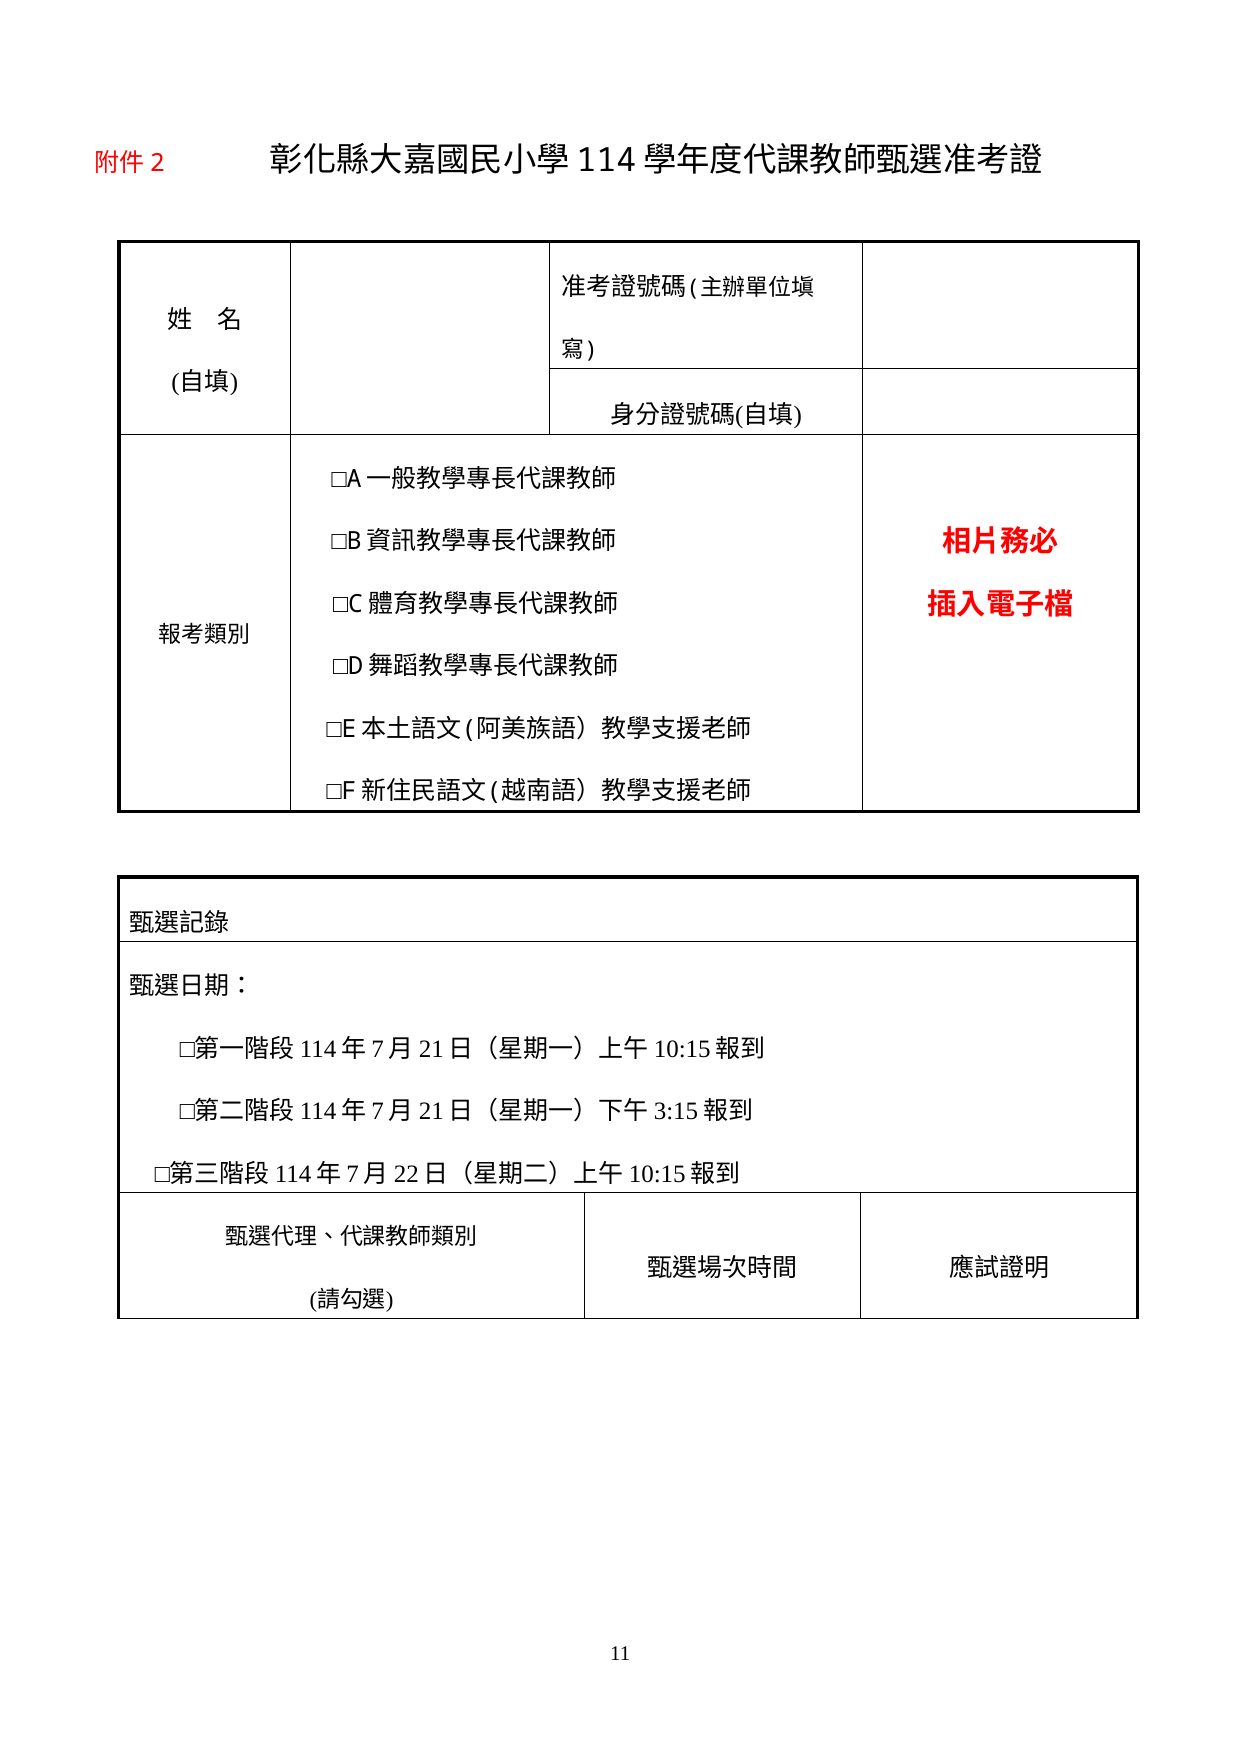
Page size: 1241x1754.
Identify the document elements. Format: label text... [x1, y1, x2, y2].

table_cell 甄選日期： □第一階段114年7月21日（星期一）上午10:15報到 □第二階段114年7月21日（星期一）下午3:15報到 □第三階段114年7月22日（星期二）上午10:15報到 [120, 942, 1136, 1192]
text 附件2 彰化縣大嘉國民小學114學年度代課教師甄選准考證 [94, 115, 1146, 177]
table_cell 報考類別 [121, 435, 290, 810]
table_cell □A一般教學專長代課教師 □B資訊教學專長代課教師 □C體育教學專長代課教師 □D舞蹈教學專長代課教師 □E本土語文(阿美族語）教學支援老師 □F新住民語文(越南語）教學支援老師 [291, 435, 862, 810]
table_header 甄選記錄 [120, 879, 1136, 941]
table_cell 身分證號碼(自填) [550, 369, 862, 434]
table_cell 相片務必 插入電子檔 [863, 435, 1137, 810]
table_header 姓 名 (自填) [121, 243, 290, 434]
table_header [863, 243, 1137, 368]
table_header 准考證號碼(主辦單位塡寫) [550, 243, 862, 368]
table_cell 應試證明 [861, 1193, 1136, 1318]
table_cell 甄選場次時間 [585, 1193, 860, 1318]
table_cell 甄選代理、代課教師類別 (請勾選) [120, 1193, 584, 1318]
table_header [291, 243, 549, 434]
table_cell [863, 369, 1137, 434]
